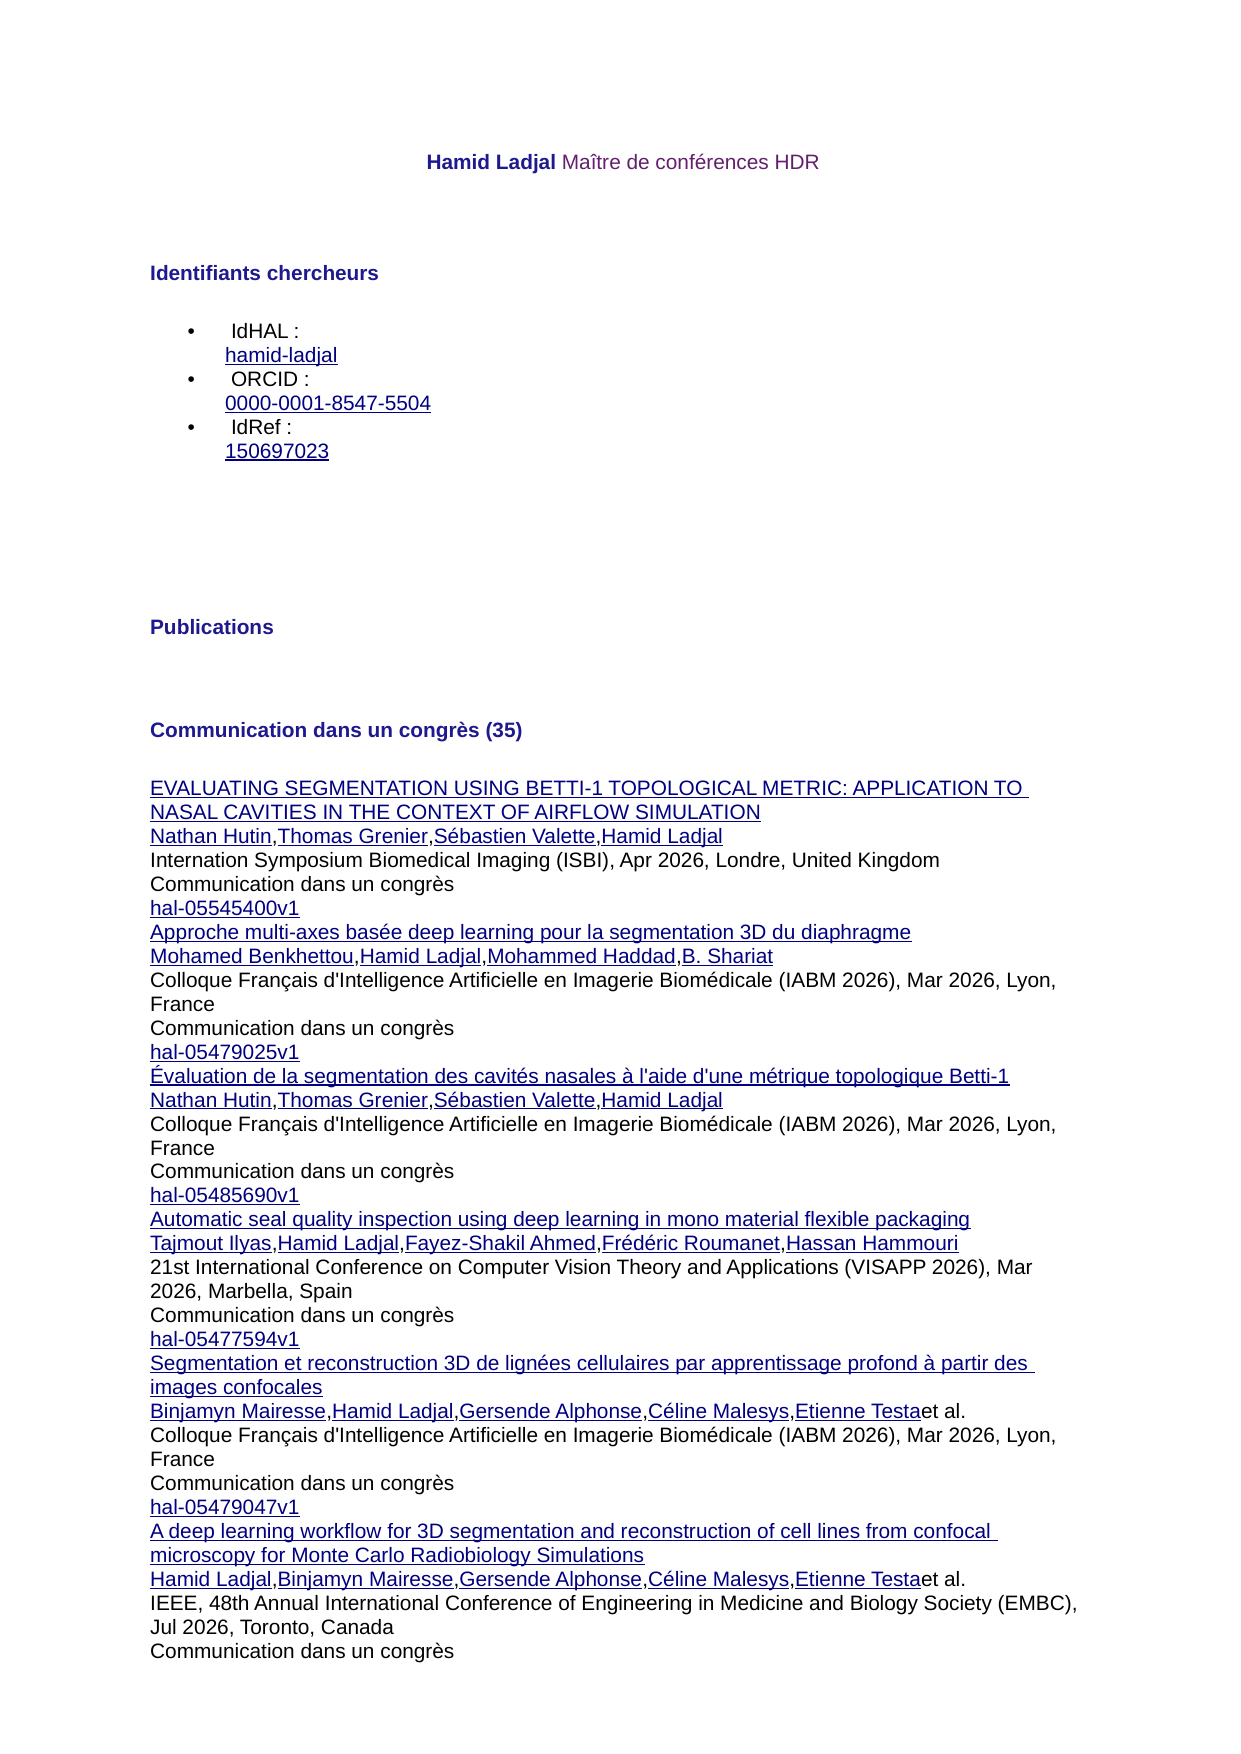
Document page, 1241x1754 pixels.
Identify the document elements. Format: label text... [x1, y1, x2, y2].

list hamid-ladjal [187, 343, 1090, 367]
list 150697023 [187, 438, 1090, 462]
subtitle Communication dans un congrès (35) [150, 718, 1090, 742]
list 0000-0001-8547-5504 [187, 391, 1090, 414]
list ORCID : [187, 367, 1090, 391]
list IdHAL : [187, 319, 1090, 343]
table_header EVALUATING SEGMENTATION USING BETTI-1 TOPOLOGICAL METRIC: APPLICATION TO NASAL CAVITIES IN THE CONTEXT OF AIRFLOW SIMULATION Nathan Hutin,Thomas Grenier,Sébastien Valette,Hamid Ladjal Internation Symposium Biomedical Imaging (ISBI), Apr 2026, Londre, United Kingdom Communication dans un congrès hal-05545400v1 [150, 776, 1090, 920]
subtitle Publications [150, 614, 1090, 638]
table_cell Évaluation de la segmentation des cavités nasales à l'aide d'une métrique topologique Betti-1 Nathan Hutin,Thomas Grenier,Sébastien Valette,Hamid Ladjal Colloque Français d'Intelligence Artificielle en Imagerie Biomédicale (IABM 2026), Mar 2026, Lyon, France Communication dans un congrès hal-05485690v1 [150, 1064, 1090, 1207]
table_cell Automatic seal quality inspection using deep learning in mono material flexible packaging Tajmout Ilyas,Hamid Ladjal,Fayez-Shakil Ahmed,Frédéric Roumanet,Hassan Hammouri 21st International Conference on Computer Vision Theory and Applications (VISAPP 2026), Mar 2026, Marbella, Spain Communication dans un congrès hal-05477594v1 [150, 1207, 1090, 1351]
table_cell A deep learning workflow for 3D segmentation and reconstruction of cell lines from confocal microscopy for Monte Carlo Radiobiology Simulations Hamid Ladjal,Binjamyn Mairesse,Gersende Alphonse,Céline Malesys,Etienne Testaet al. IEEE, 48th Annual International Conference of Engineering in Medicine and Biology Society (EMBC), Jul 2026, Toronto, Canada Communication dans un congrès [150, 1519, 1090, 1662]
table_cell Approche multi-axes basée deep learning pour la segmentation 3D du diaphragme Mohamed Benkhettou,Hamid Ladjal,Mohammed Haddad,B. Shariat Colloque Français d'Intelligence Artificielle en Imagerie Biomédicale (IABM 2026), Mar 2026, Lyon, France Communication dans un congrès hal-05479025v1 [150, 920, 1090, 1063]
list IdRef : [187, 414, 1090, 438]
table_cell Segmentation et reconstruction 3D de lignées cellulaires par apprentissage profond à partir des images confocales Binjamyn Mairesse,Hamid Ladjal,Gersende Alphonse,Céline Malesys,Etienne Testaet al. Colloque Français d'Intelligence Artificielle en Imagerie Biomédicale (IABM 2026), Mar 2026, Lyon, France Communication dans un congrès hal-05479047v1 [150, 1351, 1090, 1519]
subtitle Identifiants chercheurs [150, 260, 1090, 284]
subtitle Hamid Ladjal Maître de conférences HDR [150, 150, 1090, 174]
